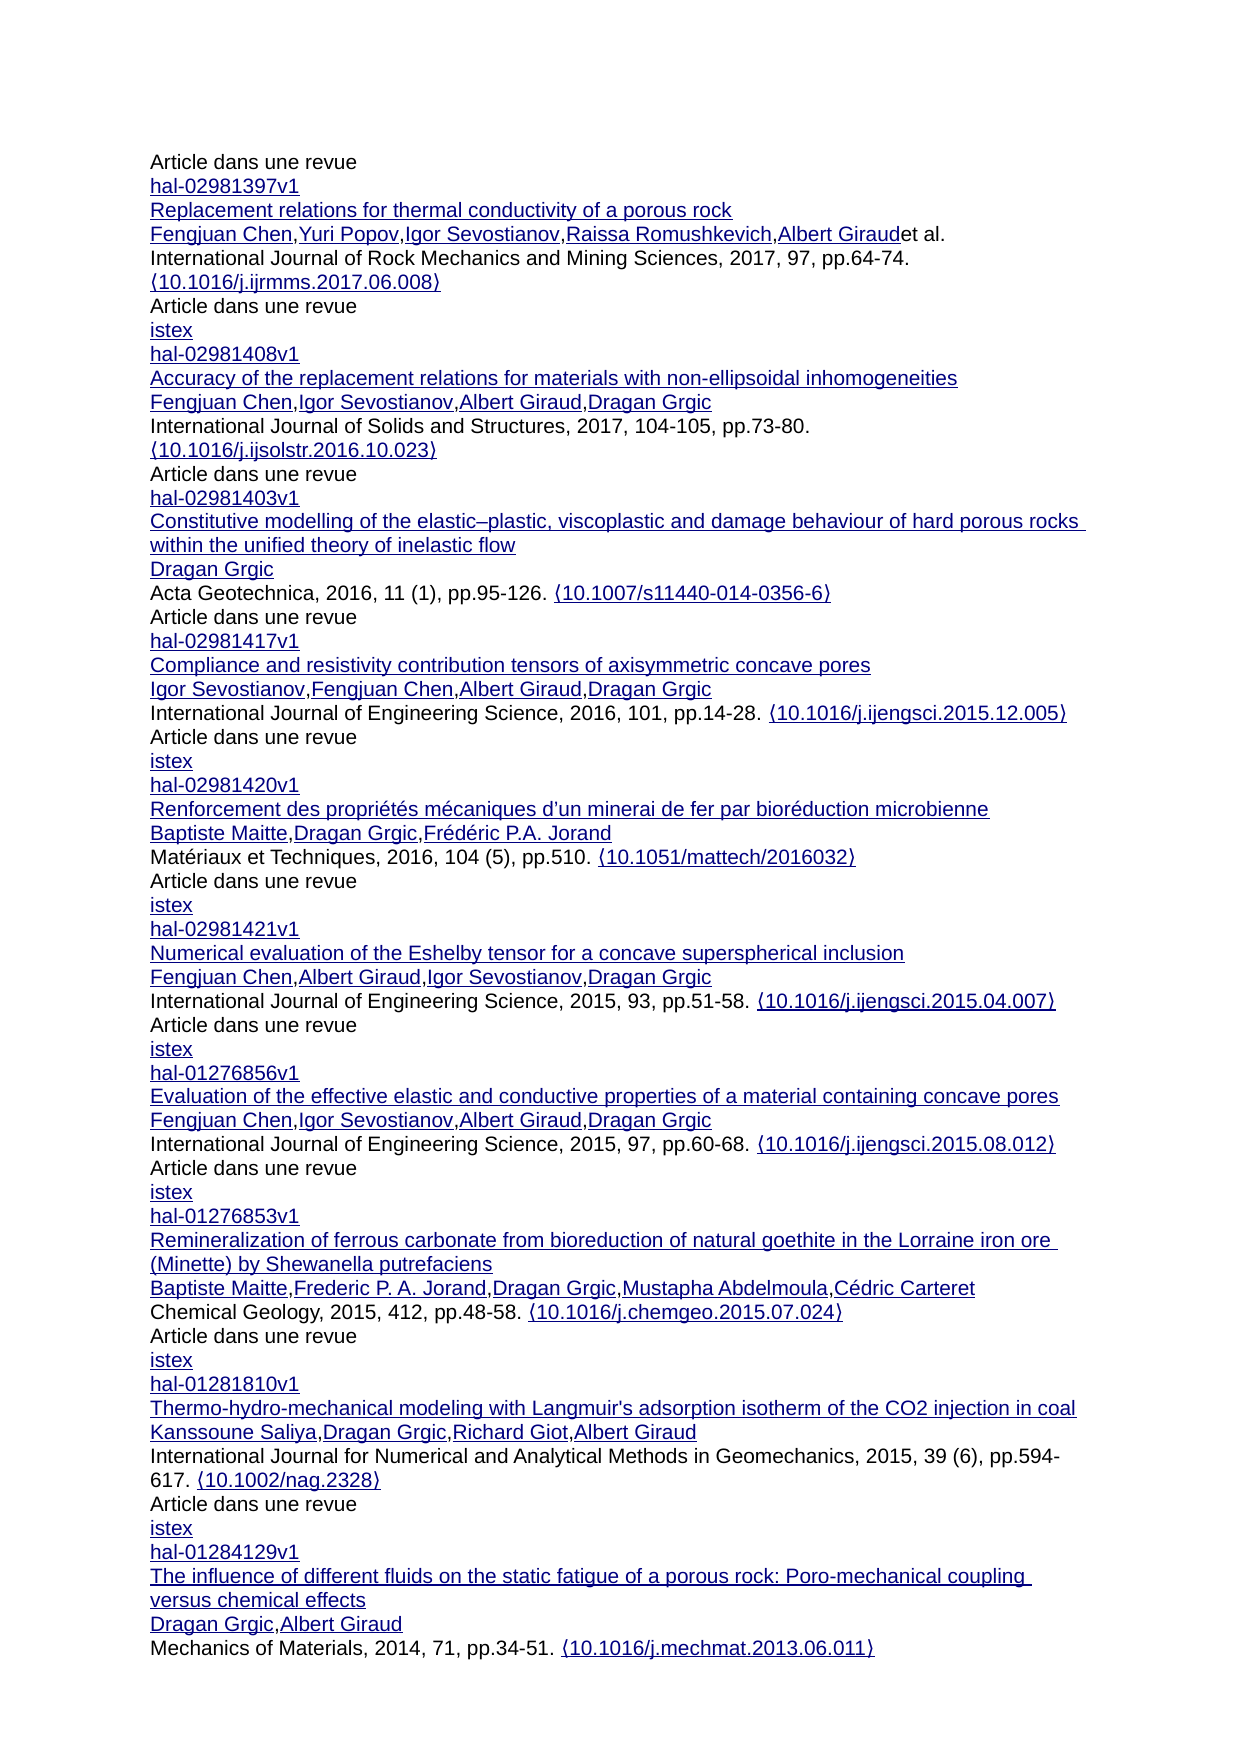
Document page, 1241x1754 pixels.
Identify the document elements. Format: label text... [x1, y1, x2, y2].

table_cell Accuracy of the replacement relations for materials with non-ellipsoidal inhomogeneities Fengjuan Chen,Igor Sevostianov,Albert Giraud,Dragan Grgic International Journal of Solids and Structures, 2017, 104-105, pp.73-80. ⟨10.1016/j.ijsolstr.2016.10.023⟩ Article dans une revue hal-02981403v1 [150, 366, 1090, 509]
table_cell Article dans une revue hal-02981397v1 [150, 150, 1090, 198]
table_cell Constitutive modelling of the elastic–plastic, viscoplastic and damage behaviour of hard porous rocks within the unified theory of inelastic flow Dragan Grgic Acta Geotechnica, 2016, 11 (1), pp.95-126. ⟨10.1007/s11440-014-0356-6⟩ Article dans une revue hal-02981417v1 [150, 509, 1090, 653]
table_cell Evaluation of the effective elastic and conductive properties of a material containing concave pores Fengjuan Chen,Igor Sevostianov,Albert Giraud,Dragan Grgic International Journal of Engineering Science, 2015, 97, pp.60-68. ⟨10.1016/j.ijengsci.2015.08.012⟩ Article dans une revue istex hal-01276853v1 [150, 1084, 1090, 1228]
table_cell The influence of different fluids on the static fatigue of a porous rock: Poro-mechanical coupling versus chemical effects Dragan Grgic,Albert Giraud Mechanics of Materials, 2014, 71, pp.34-51. ⟨10.1016/j.mechmat.2013.06.011⟩ [150, 1564, 1090, 1659]
table_cell Numerical evaluation of the Eshelby tensor for a concave superspherical inclusion Fengjuan Chen,Albert Giraud,Igor Sevostianov,Dragan Grgic International Journal of Engineering Science, 2015, 93, pp.51-58. ⟨10.1016/j.ijengsci.2015.04.007⟩ Article dans une revue istex hal-01276856v1 [150, 941, 1090, 1084]
table_cell Thermo-hydro-mechanical modeling with Langmuir's adsorption isotherm of the CO2 injection in coal Kanssoune Saliya,Dragan Grgic,Richard Giot,Albert Giraud International Journal for Numerical and Analytical Methods in Geomechanics, 2015, 39 (6), pp.594-617. ⟨10.1002/nag.2328⟩ Article dans une revue istex hal-01284129v1 [150, 1396, 1090, 1563]
table_cell Renforcement des propriétés mécaniques d’un minerai de fer par bioréduction microbienne Baptiste Maitte,Dragan Grgic,Frédéric P.A. Jorand Matériaux et Techniques, 2016, 104 (5), pp.510. ⟨10.1051/mattech/2016032⟩ Article dans une revue istex hal-02981421v1 [150, 797, 1090, 941]
table_cell Replacement relations for thermal conductivity of a porous rock Fengjuan Chen,Yuri Popov,Igor Sevostianov,Raissa Romushkevich,Albert Giraudet al. International Journal of Rock Mechanics and Mining Sciences, 2017, 97, pp.64-74. ⟨10.1016/j.ijrmms.2017.06.008⟩ Article dans une revue istex hal-02981408v1 [150, 198, 1090, 366]
table_cell Compliance and resistivity contribution tensors of axisymmetric concave pores Igor Sevostianov,Fengjuan Chen,Albert Giraud,Dragan Grgic International Journal of Engineering Science, 2016, 101, pp.14-28. ⟨10.1016/j.ijengsci.2015.12.005⟩ Article dans une revue istex hal-02981420v1 [150, 653, 1090, 797]
table_cell Remineralization of ferrous carbonate from bioreduction of natural goethite in the Lorraine iron ore (Minette) by Shewanella putrefaciens Baptiste Maitte,Frederic P. A. Jorand,Dragan Grgic,Mustapha Abdelmoula,Cédric Carteret Chemical Geology, 2015, 412, pp.48-58. ⟨10.1016/j.chemgeo.2015.07.024⟩ Article dans une revue istex hal-01281810v1 [150, 1228, 1090, 1396]
